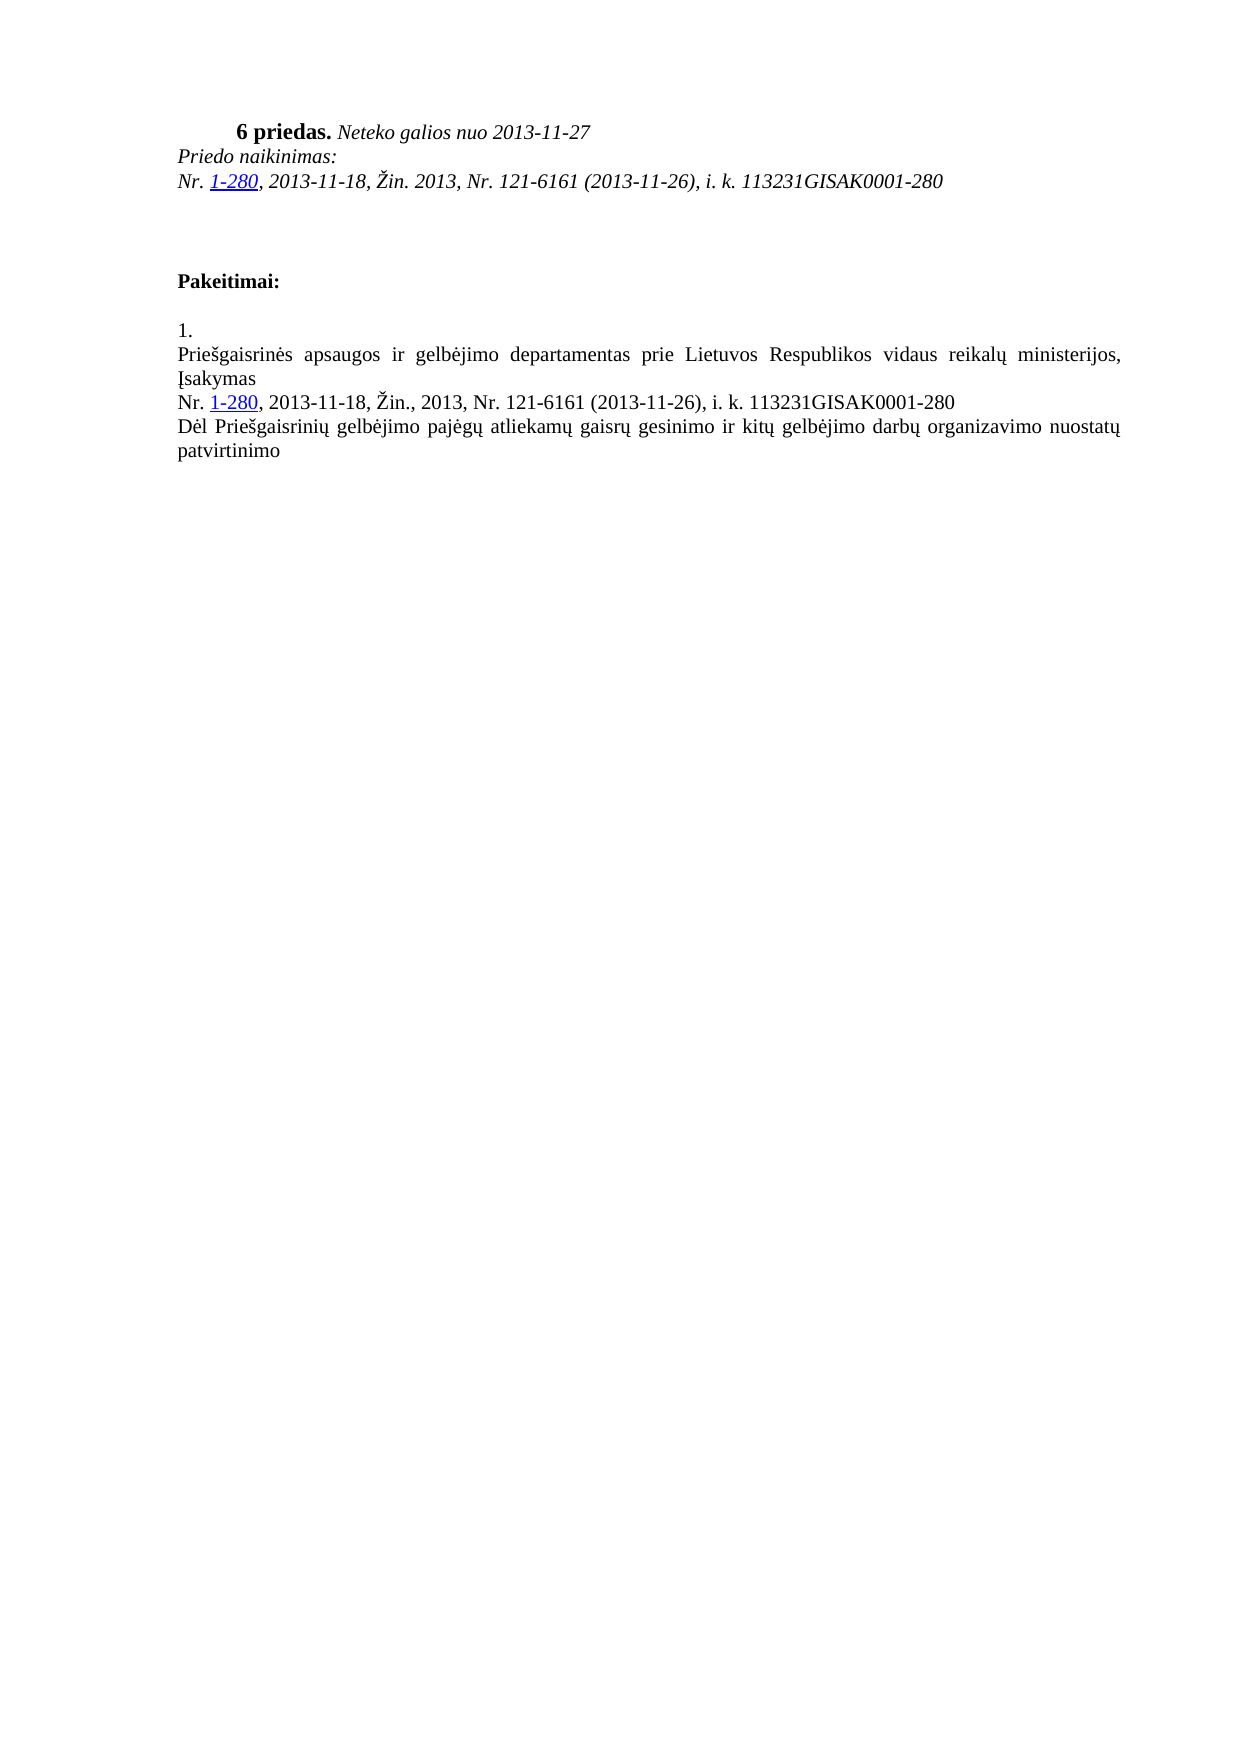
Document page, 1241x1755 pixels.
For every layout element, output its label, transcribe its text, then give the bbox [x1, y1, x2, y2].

text Nr. 1-280, 2013-11-18, Žin. 2013, Nr. 121-6161 (2013-11-26), i. k. 113231GISAK0001-280 [177, 168, 1122, 193]
text Pakeitimai: [177, 269, 1122, 293]
text 1. [177, 318, 1122, 342]
text 6 priedas. Neteko galios nuo 2013-11-27 [177, 118, 1122, 144]
text Priedo naikinimas: [177, 144, 1122, 168]
text Dėl Priešgaisrinių gelbėjimo pajėgų atliekamų gaisrų gesinimo ir kitų gelbėjimo darbų organizavimo nuostatų patvirtinimo [177, 414, 1122, 462]
text Priešgaisrinės apsaugos ir gelbėjimo departamentas prie Lietuvos Respublikos vidaus reikalų ministerijos, Įsakymas [177, 342, 1122, 390]
text Nr. 1-280, 2013-11-18, Žin., 2013, Nr. 121-6161 (2013-11-26), i. k. 113231GISAK0001-280 [177, 390, 1122, 414]
